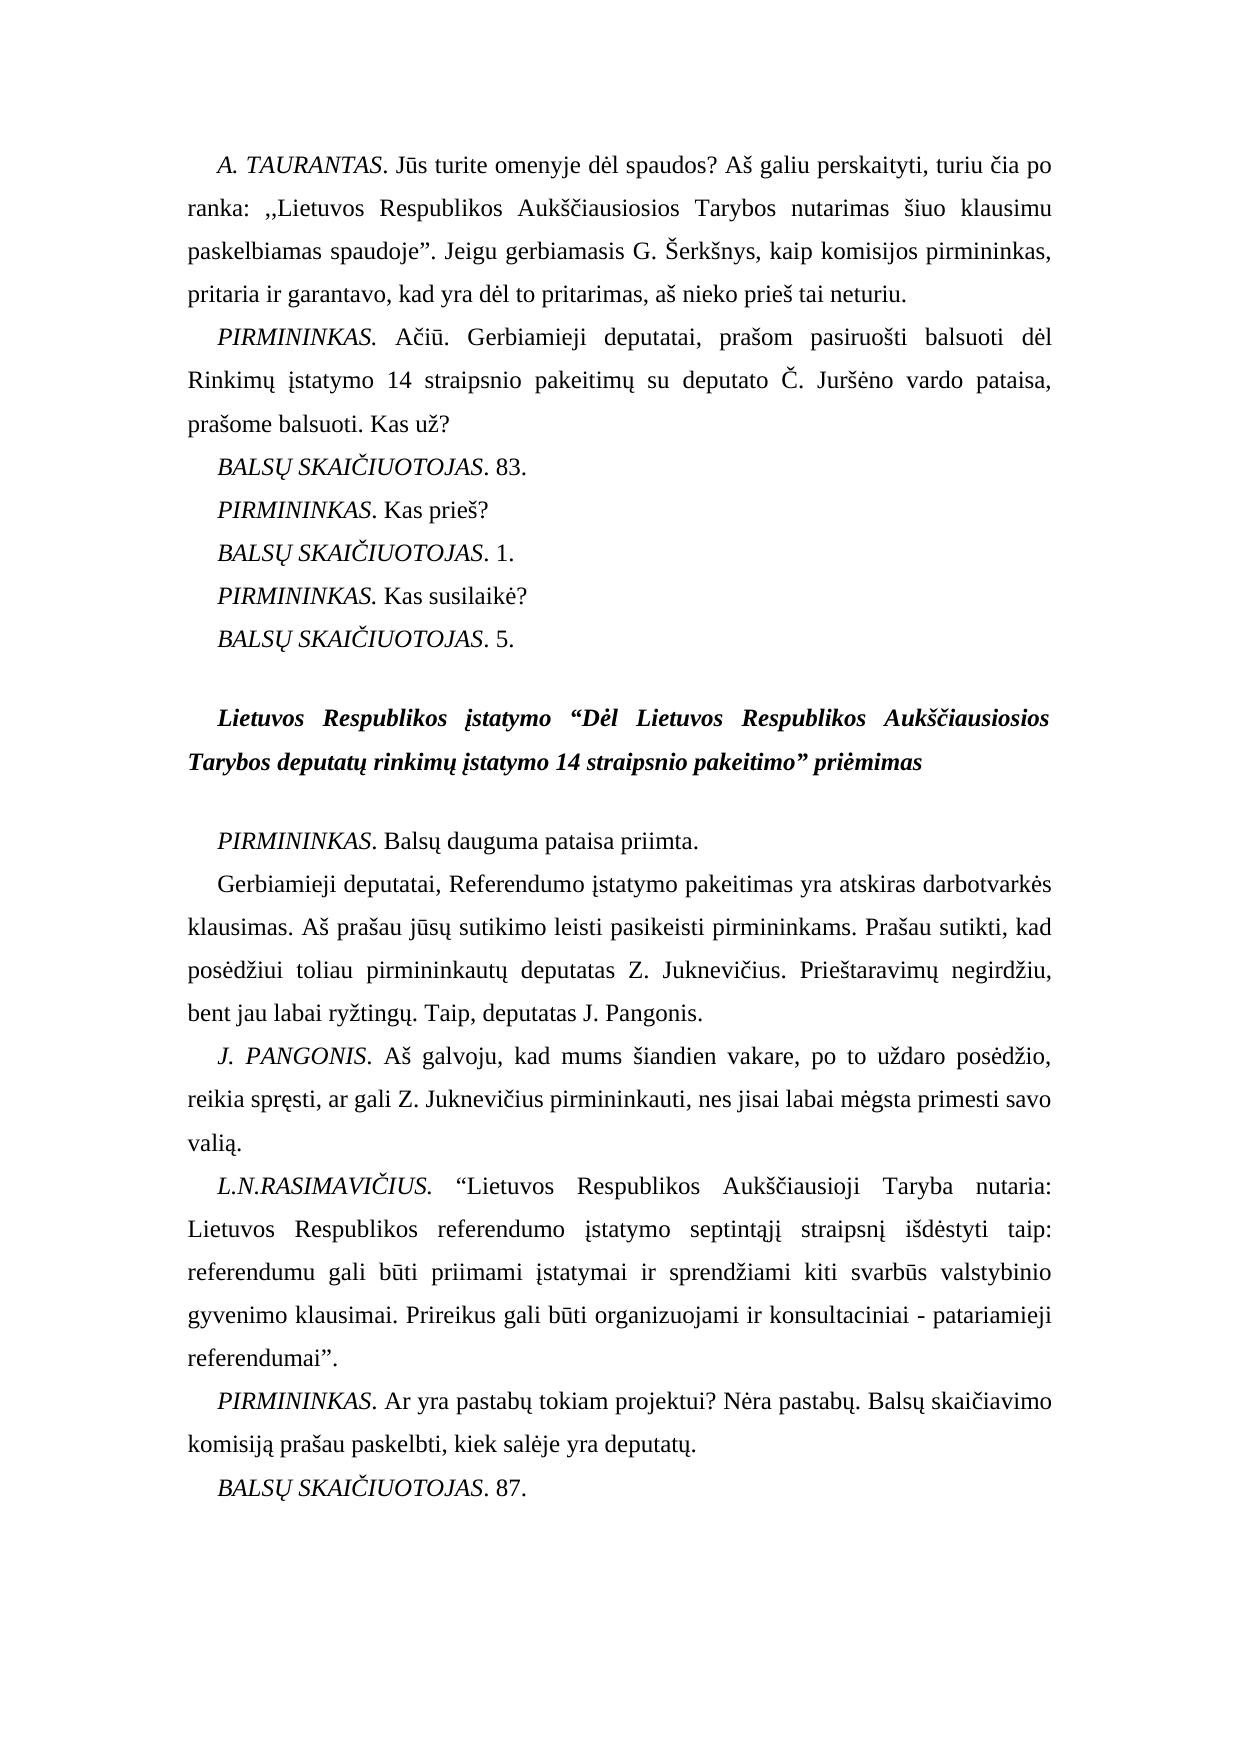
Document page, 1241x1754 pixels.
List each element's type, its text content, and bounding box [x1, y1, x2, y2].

text BALSŲ SKAIČIUOTOJAS. 1. [187, 538, 1053, 567]
text PIRMININKAS. Ačiū. Gerbiamieji deputatai, prašom pasiruošti balsuoti dėl Rinkimų įstatymo 14 straipsnio pakeitimų su deputato Č. Juršėno vardo pataisa, prašome balsuoti. Kas už? [187, 322, 1053, 437]
text Lietuvos Respublikos įstatymo “Dėl Lietuvos Respublikos Aukščiausiosios Tarybos deputatų rinkimų įstatymo 14 straipsnio pakeitimo” priėmimas [187, 703, 1053, 775]
text BALSŲ SKAIČIUOTOJAS. 83. [187, 452, 1053, 481]
text PIRMININKAS. Kas prieš? [187, 495, 1053, 524]
text BALSŲ SKAIČIUOTOJAS. 5. [187, 624, 1053, 653]
text Gerbiamieji deputatai, Referendumo įstatymo pakeitimas yra atskiras darbotvarkės klausimas. Aš prašau jūsų sutikimo leisti pasikeisti pirmininkams. Prašau sutikti, kad posėdžiui toliau pirmininkautų deputatas Z. Juknevičius. Prieštaravimų negirdžiu, bent jau labai ryžtingų. Taip, deputatas J. Pangonis. [187, 869, 1053, 1027]
text PIRMININKAS. Ar yra pastabų tokiam projektui? Nėra pastabų. Balsų skaičiavimo komisiją prašau paskelbti, kiek salėje yra deputatų. [187, 1386, 1053, 1458]
text PIRMININKAS. Kas susilaikė? [187, 581, 1053, 610]
text J. PANGONIS. Aš galvoju, kad mums šiandien vakare, po to uždaro posėdžio, reikia spręsti, ar gali Z. Juknevičius pirmininkauti, nes jisai labai mėgsta primesti savo valią. [187, 1041, 1053, 1156]
text L.N.RASIMAVIČIUS. “Lietuvos Respublikos Aukščiausioji Taryba nutaria: Lietuvos Respublikos referendumo įstatymo septintąjį straipsnį išdėstyti taip: referendumu gali būti priimami įstatymai ir sprendžiami kiti svarbūs valstybinio gyvenimo klausimai. Prireikus gali būti organizuojami ir konsultaciniai - patariamieji referendumai”. [187, 1171, 1053, 1372]
text A. TAURANTAS. Jūs turite omenyje dėl spaudos? Aš galiu perskaityti, turiu čia po ranka: ,,Lietuvos Respublikos Aukščiausiosios Tarybos nutarimas šiuo klausimu paskelbiamas spaudoje”. Jeigu gerbiamasis G. Šerkšnys, kaip komisijos pirmininkas, pritaria ir garantavo, kad yra dėl to pritarimas, aš nieko prieš tai neturiu. [187, 150, 1053, 308]
text BALSŲ SKAIČIUOTOJAS. 87. [187, 1473, 1053, 1501]
text PIRMININKAS. Balsų dauguma pataisa priimta. [187, 826, 1053, 854]
